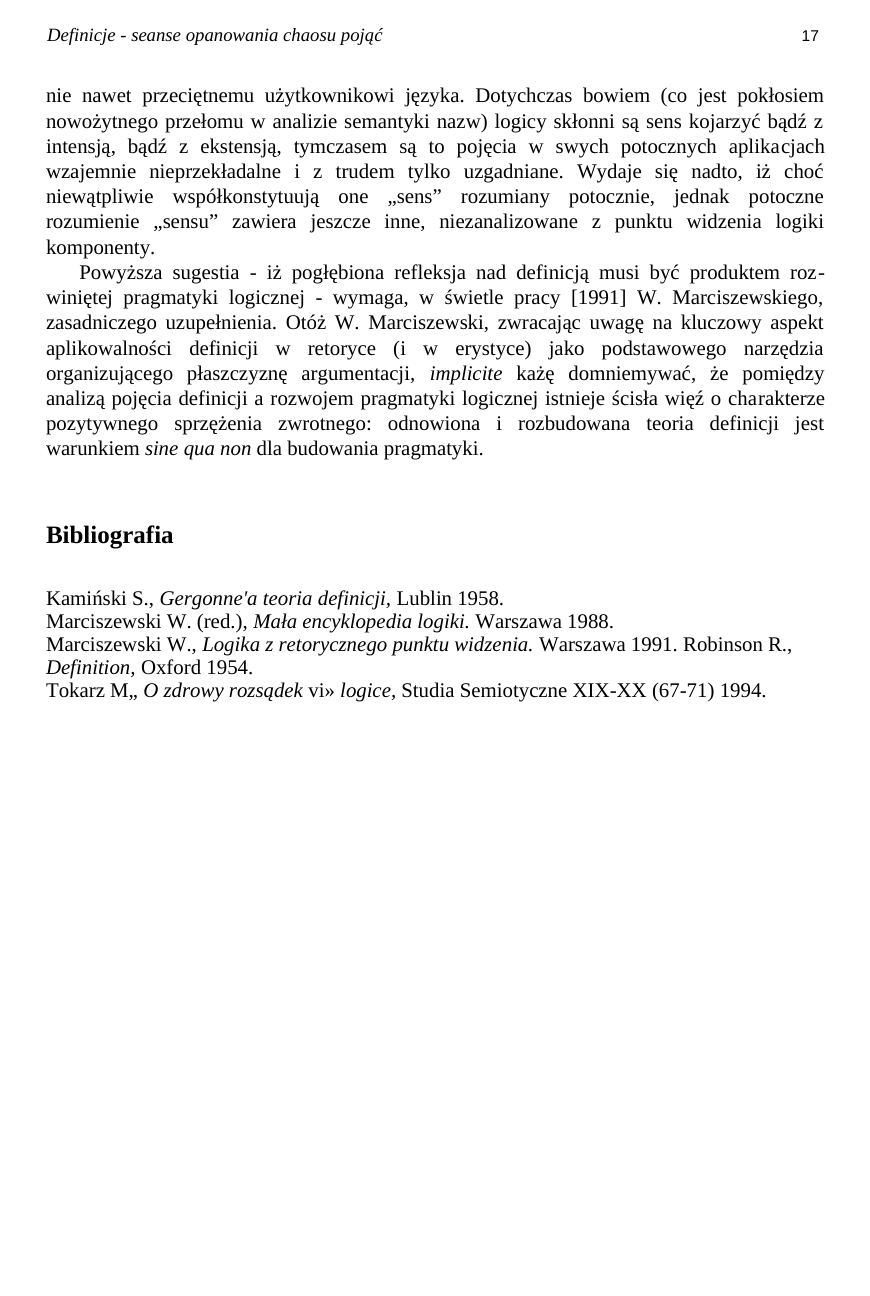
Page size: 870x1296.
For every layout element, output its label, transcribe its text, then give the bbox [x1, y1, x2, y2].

text 17 [801, 26, 823, 44]
text Marciszewski W., Logika z retorycznego punktu widzenia. Warszawa 1991. Robinson R., Definition, Oxford 1954. [46, 633, 825, 679]
text nie nawet przeciętnemu użytkownikowi języka. Dotychczas bowiem (co jest pokłosiem nowożytnego przełomu w analizie semantyki nazw) logicy skłonni są sens kojarzyć bądź z intensją, bądź z ekstensją, tymczasem są to pojęcia w swych potocznych aplika­cjach wzajemnie nieprzekładalne i z trudem tylko uzgadniane. Wydaje się nadto, iż choć niewątpliwie współkonstytuują one „sens” rozumiany potocznie, jednak potoczne rozumienie „sensu” zawiera jeszcze inne, niezanalizowane z punktu widzenia logiki komponenty. [46, 83, 825, 259]
subtitle Bibliografia [46, 520, 825, 549]
text Definicje - seanse opanowania chaosu pojąć [47, 23, 391, 45]
text Tokarz M„ O zdrowy rozsądek vi» logice, Studia Semiotyczne XIX-XX (67-71) 1994. [46, 679, 825, 702]
text Marciszewski W. (red.), Mała encyklopedia logiki. Warszawa 1988. [46, 610, 825, 633]
text Kamiński S., Gergonne'a teoria definicji, Lublin 1958. [46, 587, 825, 610]
text Powyższa sugestia - iż pogłębiona refleksja nad definicją musi być produktem roz­winiętej pragmatyki logicznej - wymaga, w świetle pracy [1991] W. Marciszewskiego, zasadniczego uzupełnienia. Otóż W. Marciszewski, zwracając uwagę na kluczowy aspekt aplikowalności definicji w retoryce (i w erystyce) jako podstawowego narzędzia organizującego płaszczyznę argumentacji, implicite każę domniemywać, że pomiędzy analizą pojęcia definicji a rozwojem pragmatyki logicznej istnieje ścisła więź o cha­rakterze pozytywnego sprzężenia zwrotnego: odnowiona i rozbudowana teoria definicji jest warunkiem sine qua non dla budowania pragmatyki. [46, 260, 825, 460]
